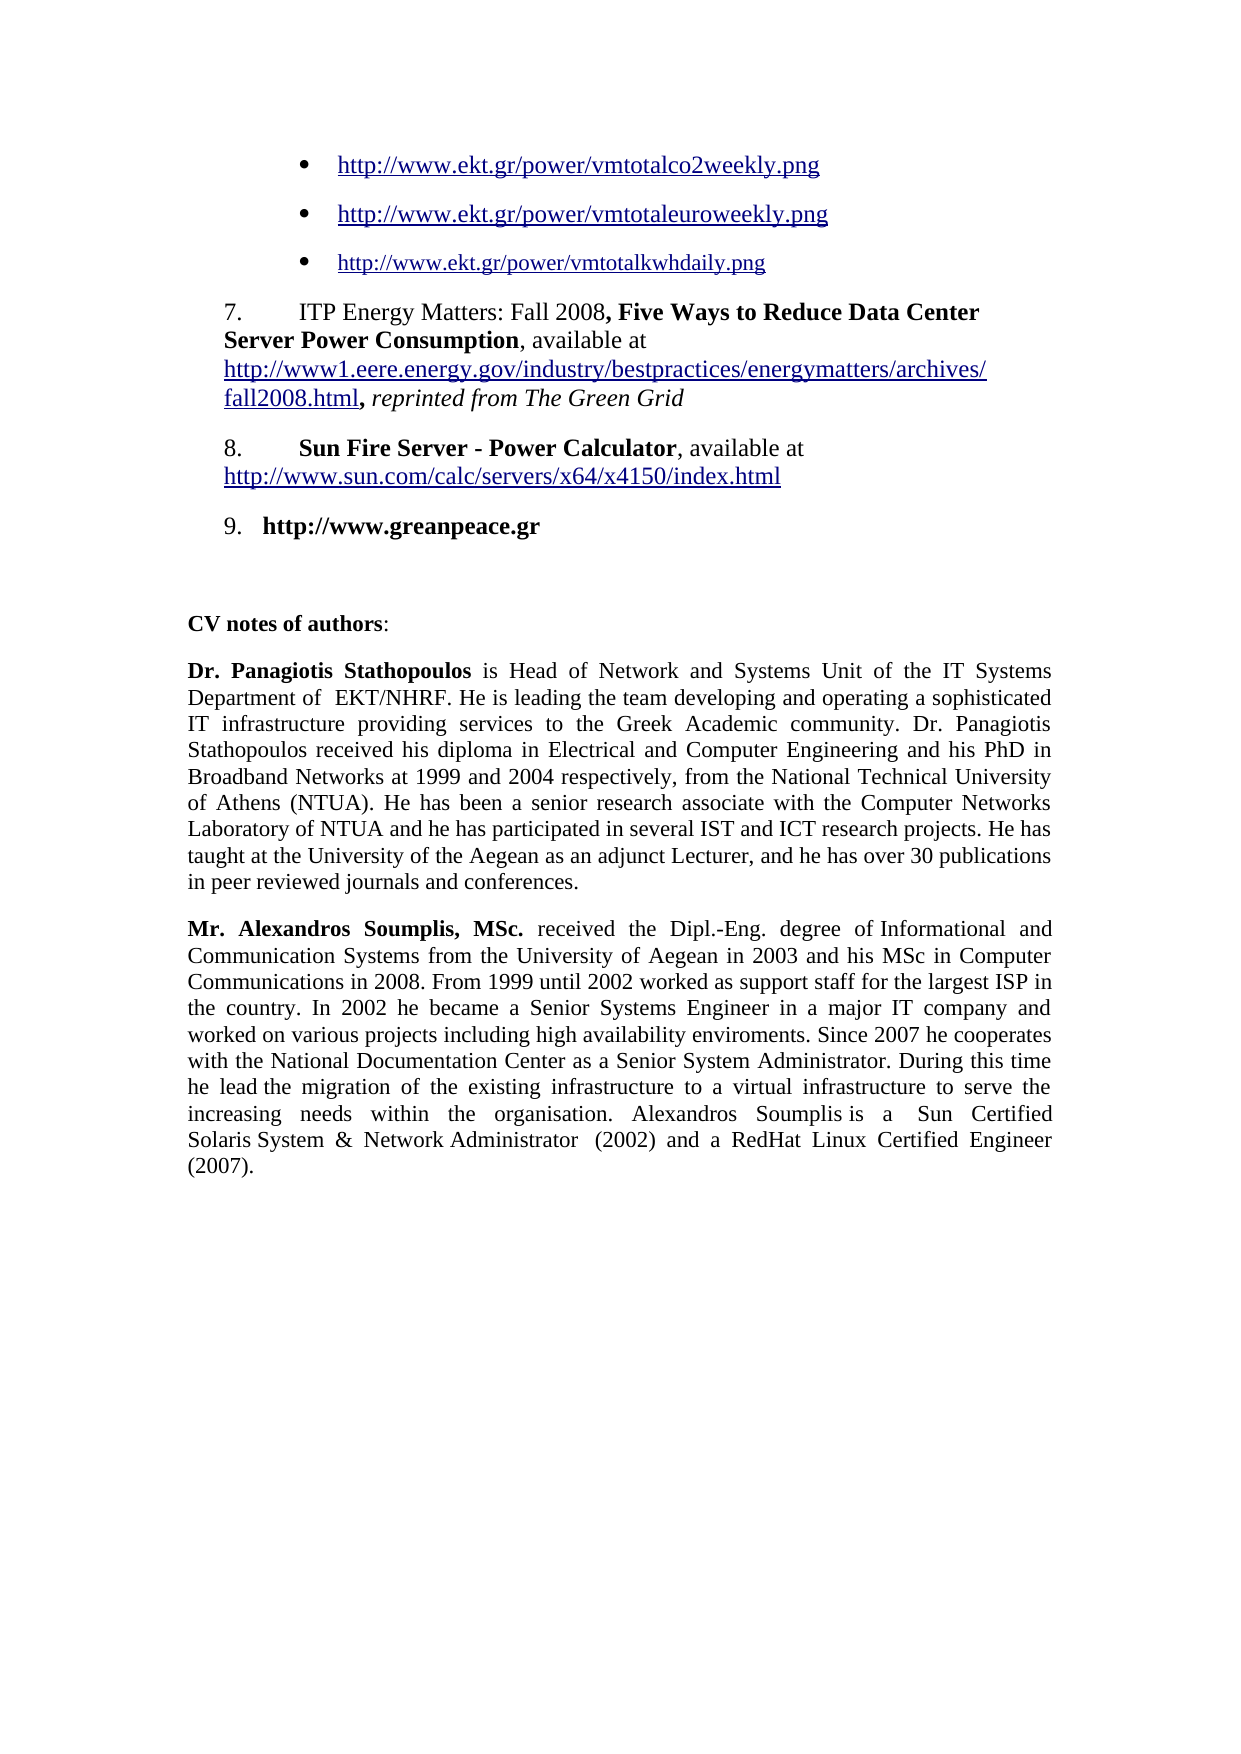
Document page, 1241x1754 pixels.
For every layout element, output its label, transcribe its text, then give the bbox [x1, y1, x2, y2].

list http://www.ekt.gr/power/vmtotaleuroweekly.png [300, 199, 1053, 228]
list http://www.ekt.gr/power/vmtotalkwhdaily.png [300, 249, 1053, 276]
text 7. ITP Energy Matters: Fall 2008, Five Ways to Reduce Data Center Server Power Consumption, available at http://www1.eere.energy.gov/industry/bestpractices/energymatters/archives/fall2008.html, reprinted from The Green Grid [223, 297, 1053, 412]
text 8. Sun Fire Server - Power Calculator, available at http://www.sun.com/calc/servers/x64/x4150/index.html [223, 433, 1053, 490]
text Dr. Panagiotis Stathopoulos is Head of Network and Systems Unit of the IT Systems Department of EKT/NHRF. He is leading the team developing and operating a sophisticated IT infrastructure providing services to the Greek Academic community. Dr. Panagiotis Stathopoulos received his diploma in Electrical and Computer Engineering and his PhD in Broadband Networks at 1999 and 2004 respectively, from the National Technical University of Athens (NTUA). He has been a senior research associate with the Computer Networks Laboratory of NTUA and he has participated in several IST and ICT research projects. He has taught at the University of the Aegean as an adjunct Lecturer, and he has over 30 publications in peer reviewed journals and conferences. [187, 657, 1053, 894]
list http://www.ekt.gr/power/vmtotalco2weekly.png [300, 150, 1053, 179]
list http://www.greanpeace.gr [223, 511, 1053, 540]
text CV notes of authors: [187, 610, 1053, 636]
text Mr. Alexandros Soumplis, MSc. received the Dipl.-Eng. degree of Informational and Communication Systems from the University of Aegean in 2003 and his MSc in Computer Communications in 2008. From 1999 until 2002 worked as support staff for the largest ISP in the country. In 2002 he became a Senior Systems Engineer in a major IT company and worked on various projects including high availability enviroments. Since 2007 he cooperates with the National Documentation Center as a Senior System Administrator. During this time he lead the migration of the existing infrastructure to a virtual infrastructure to serve the increasing needs within the organisation. Alexandros Soumplis is a Sun Certified Solaris System & Network Administrator (2002) and a RedHat Linux Certified Engineer (2007). [187, 915, 1053, 1179]
